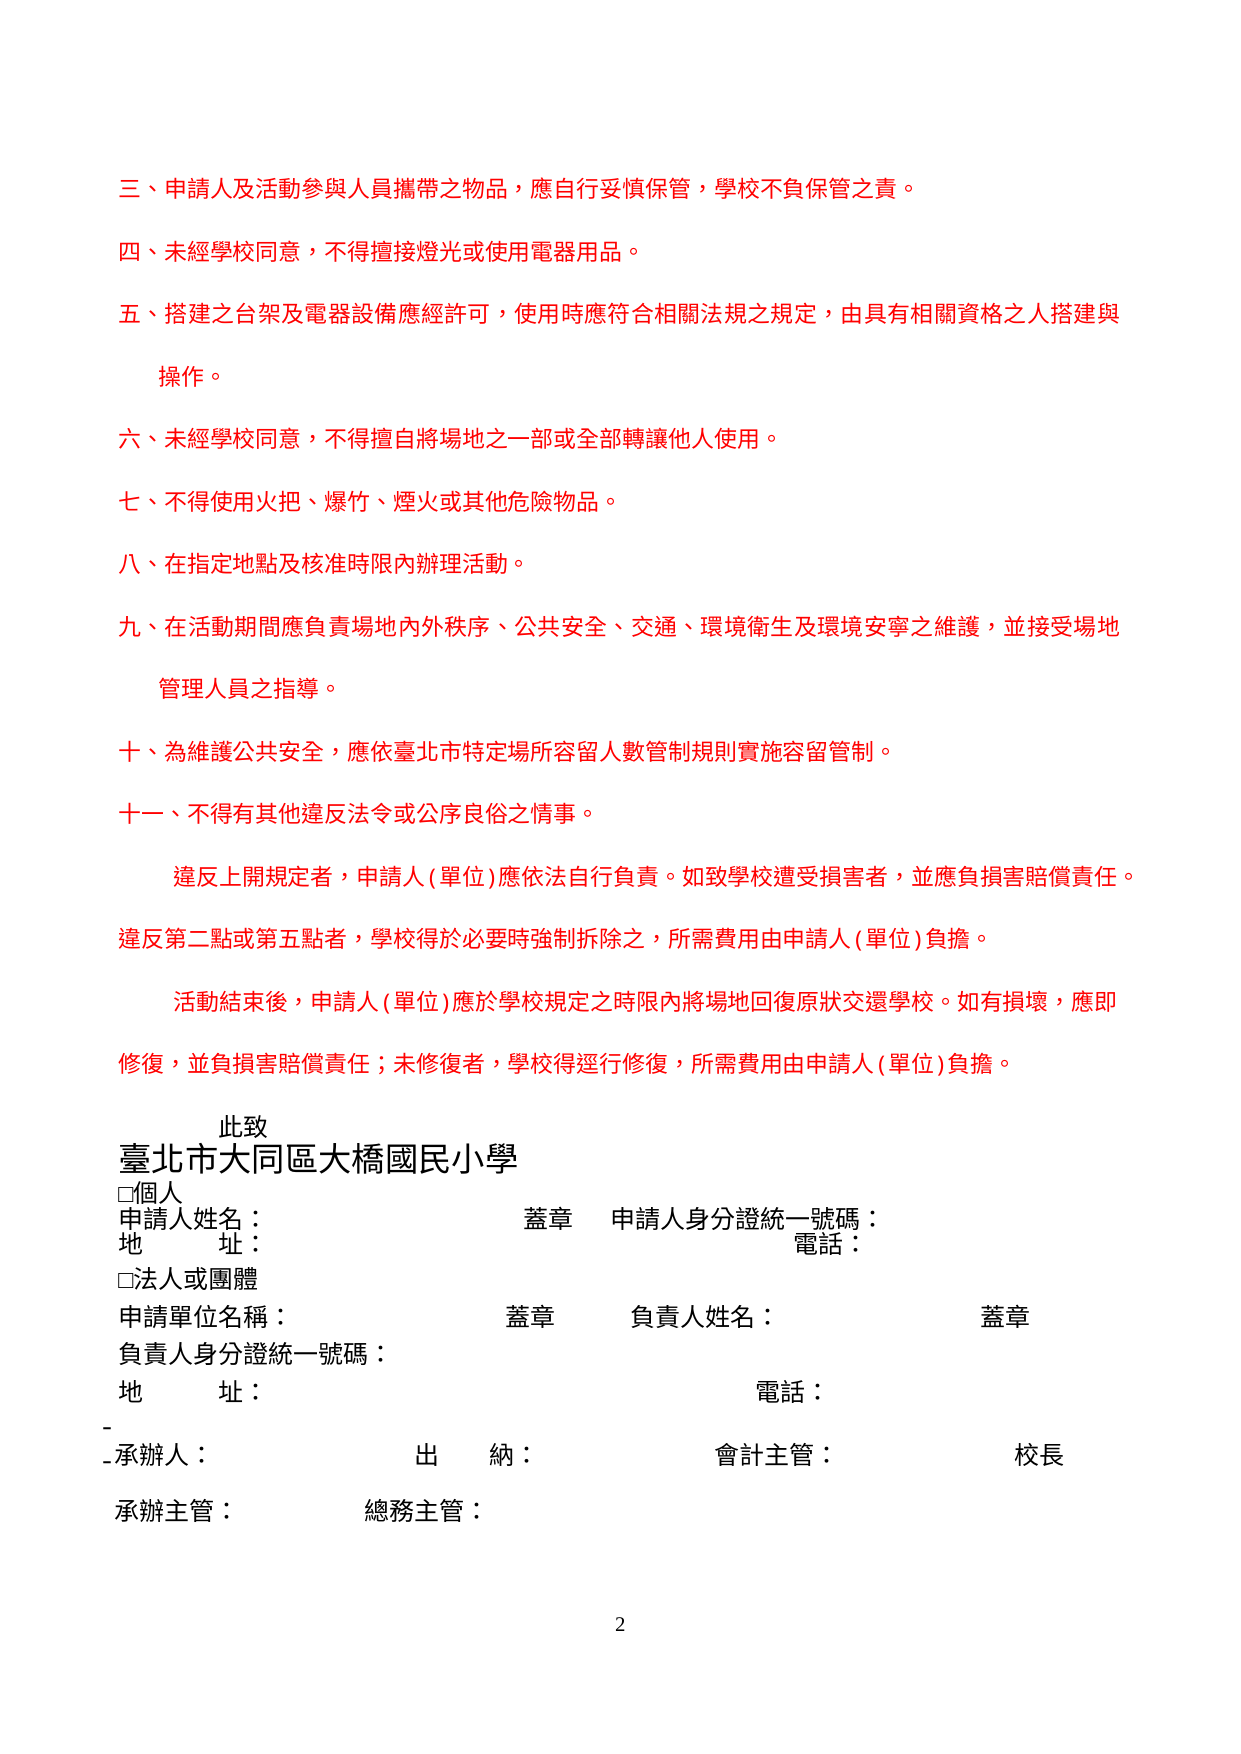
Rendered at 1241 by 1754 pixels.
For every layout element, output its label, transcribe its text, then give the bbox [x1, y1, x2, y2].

text 活動結束後，申請人(單位)應於學校規定之時限內將場地回復原狀交還學校。如有損壞，應即修復，並負損害賠償責任；未修復者，學校得逕行修復，所需費用由申請人(單位)負擔。 [118, 959, 1122, 1084]
text 地 址： 電話： [118, 1234, 1122, 1259]
text 七、不得使用火把、爆竹、煙火或其他危險物品。 [118, 459, 1122, 521]
text 負責人身分證統一號碼： [118, 1334, 1122, 1371]
text 承辦人： 出 納： 會計主管： 校長 [118, 1434, 1101, 1472]
text ----------------------------------------------------------------------------- [99, 1409, 1122, 1538]
text 六、未經學校同意，不得擅自將場地之一部或全部轉讓他人使用。 [118, 396, 1122, 459]
text 地 址： 電話： [118, 1371, 1122, 1409]
text 申請人姓名： 蓋章 申請人身分證統一號碼： [118, 1209, 1122, 1234]
text 十、為維護公共安全，應依臺北市特定場所容留人數管制規則實施容留管制。 [118, 709, 1122, 771]
text 八、在指定地點及核准時限內辦理活動。 [118, 521, 1122, 584]
text 五、搭建之台架及電器設備應經許可，使用時應符合相關法規之規定，由具有相關資格之人搭建與操作。 [118, 271, 1122, 396]
text □個人 [118, 1177, 1122, 1209]
text 十一、不得有其他違反法令或公序良俗之情事。 [118, 771, 1122, 834]
text 臺北市大同區大橋國民小學 [118, 1146, 1122, 1177]
text 九、在活動期間應負責場地內外秩序、公共安全、交通、環境衛生及環境安寧之維護，並接受場地管理人員之指導。 [118, 584, 1122, 709]
text 此致 [118, 1084, 1122, 1146]
text 申請單位名稱： 蓋章 負責人姓名： 蓋章 [118, 1296, 1122, 1334]
text 違反上開規定者，申請人(單位)應依法自行負責。如致學校遭受損害者，並應負損害賠償責任。違反第二點或第五點者，學校得於必要時強制拆除之，所需費用由申請人(單位)負擔。 [118, 834, 1122, 959]
text 承辦主管： 總務主管： [118, 1491, 1101, 1528]
text 四、未經學校同意，不得擅接燈光或使用電器用品。 [118, 209, 1122, 271]
text 三、申請人及活動參與人員攜帶之物品，應自行妥慎保管，學校不負保管之責。 [118, 146, 1122, 209]
text □法人或團體 [118, 1259, 1122, 1296]
